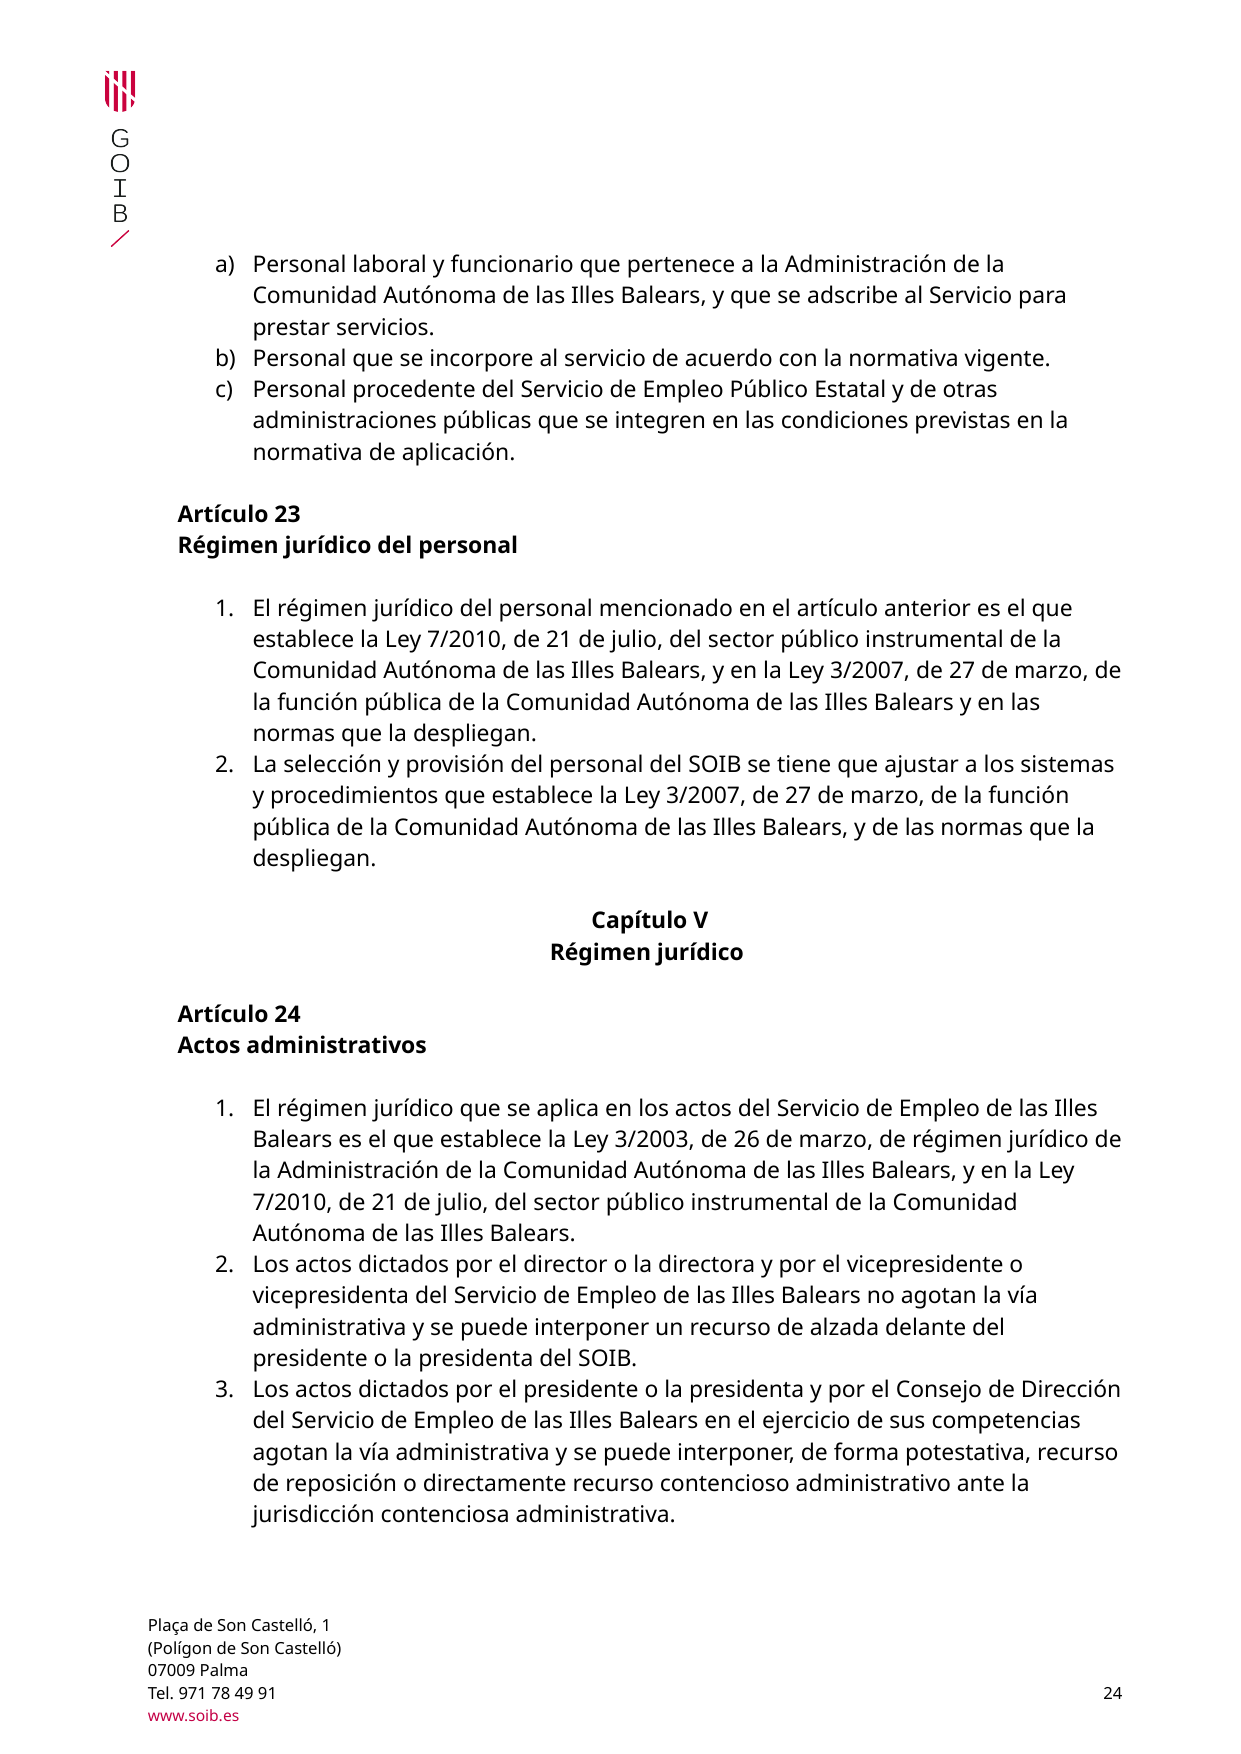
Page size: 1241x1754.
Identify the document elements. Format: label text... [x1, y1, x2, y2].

list El régimen jurídico que se aplica en los actos del Servicio de Empleo de las Illes Balears es el que establece la Ley 3/2003, de 26 de marzo, de régimen jurídico de la Administración de la Comunidad Autónoma de las Illes Balears, y en la Ley 7/2010, de 21 de julio, del sector público instrumental de la Comunidad Autónoma de las Illes Balears. [215, 1092, 1122, 1248]
list Los actos dictados por el director o la directora y por el vicepresidente o vicepresidenta del Servicio de Empleo de las Illes Balears no agotan la vía administrativa y se puede interponer un recurso de alzada delante del presidente o la presidenta del SOIB. [215, 1248, 1122, 1373]
list Personal que se incorpore al servicio de acuerdo con la normativa vigente. [215, 342, 1122, 373]
list La selección y provisión del personal del SOIB se tiene que ajustar a los sistemas y procedimientos que establece la Ley 3/2007, de 27 de marzo, de la función pública de la Comunidad Autónoma de las Illes Balears, y de las normas que la despliegan. [215, 748, 1122, 873]
text Actos administrativos [177, 1029, 1122, 1061]
list Los actos dictados por el presidente o la presidenta y por el Consejo de Dirección del Servicio de Empleo de las Illes Balears en el ejercicio de sus competencias agotan la vía administrativa y se puede interponer, de forma potestativa, recurso de reposición o directamente recurso contencioso administrativo ante la jurisdicción contenciosa administrativa. [215, 1373, 1122, 1529]
picture [78, 51, 162, 273]
text Régimen jurídico del personal [177, 529, 1122, 561]
text Capítulo V [177, 904, 1122, 936]
text Régimen jurídico [177, 936, 1122, 967]
list El régimen jurídico del personal mencionado en el artículo anterior es el que establece la Ley 7/2010, de 21 de julio, del sector público instrumental de la Comunidad Autónoma de las Illes Balears, y en la Ley 3/2007, de 27 de marzo, de la función pública de la Comunidad Autónoma de las Illes Balears y en las normas que la despliegan. [215, 592, 1122, 748]
list Personal laboral y funcionario que pertenece a la Administración de la Comunidad Autónoma de las Illes Balears, y que se adscribe al Servicio para prestar servicios. [215, 248, 1122, 342]
text Artículo 23 [177, 498, 1122, 529]
list Personal procedente del Servicio de Empleo Público Estatal y de otras administraciones públicas que se integren en las condiciones previstas en la normativa de aplicación. [215, 373, 1122, 467]
text Artículo 24 [177, 998, 1122, 1029]
